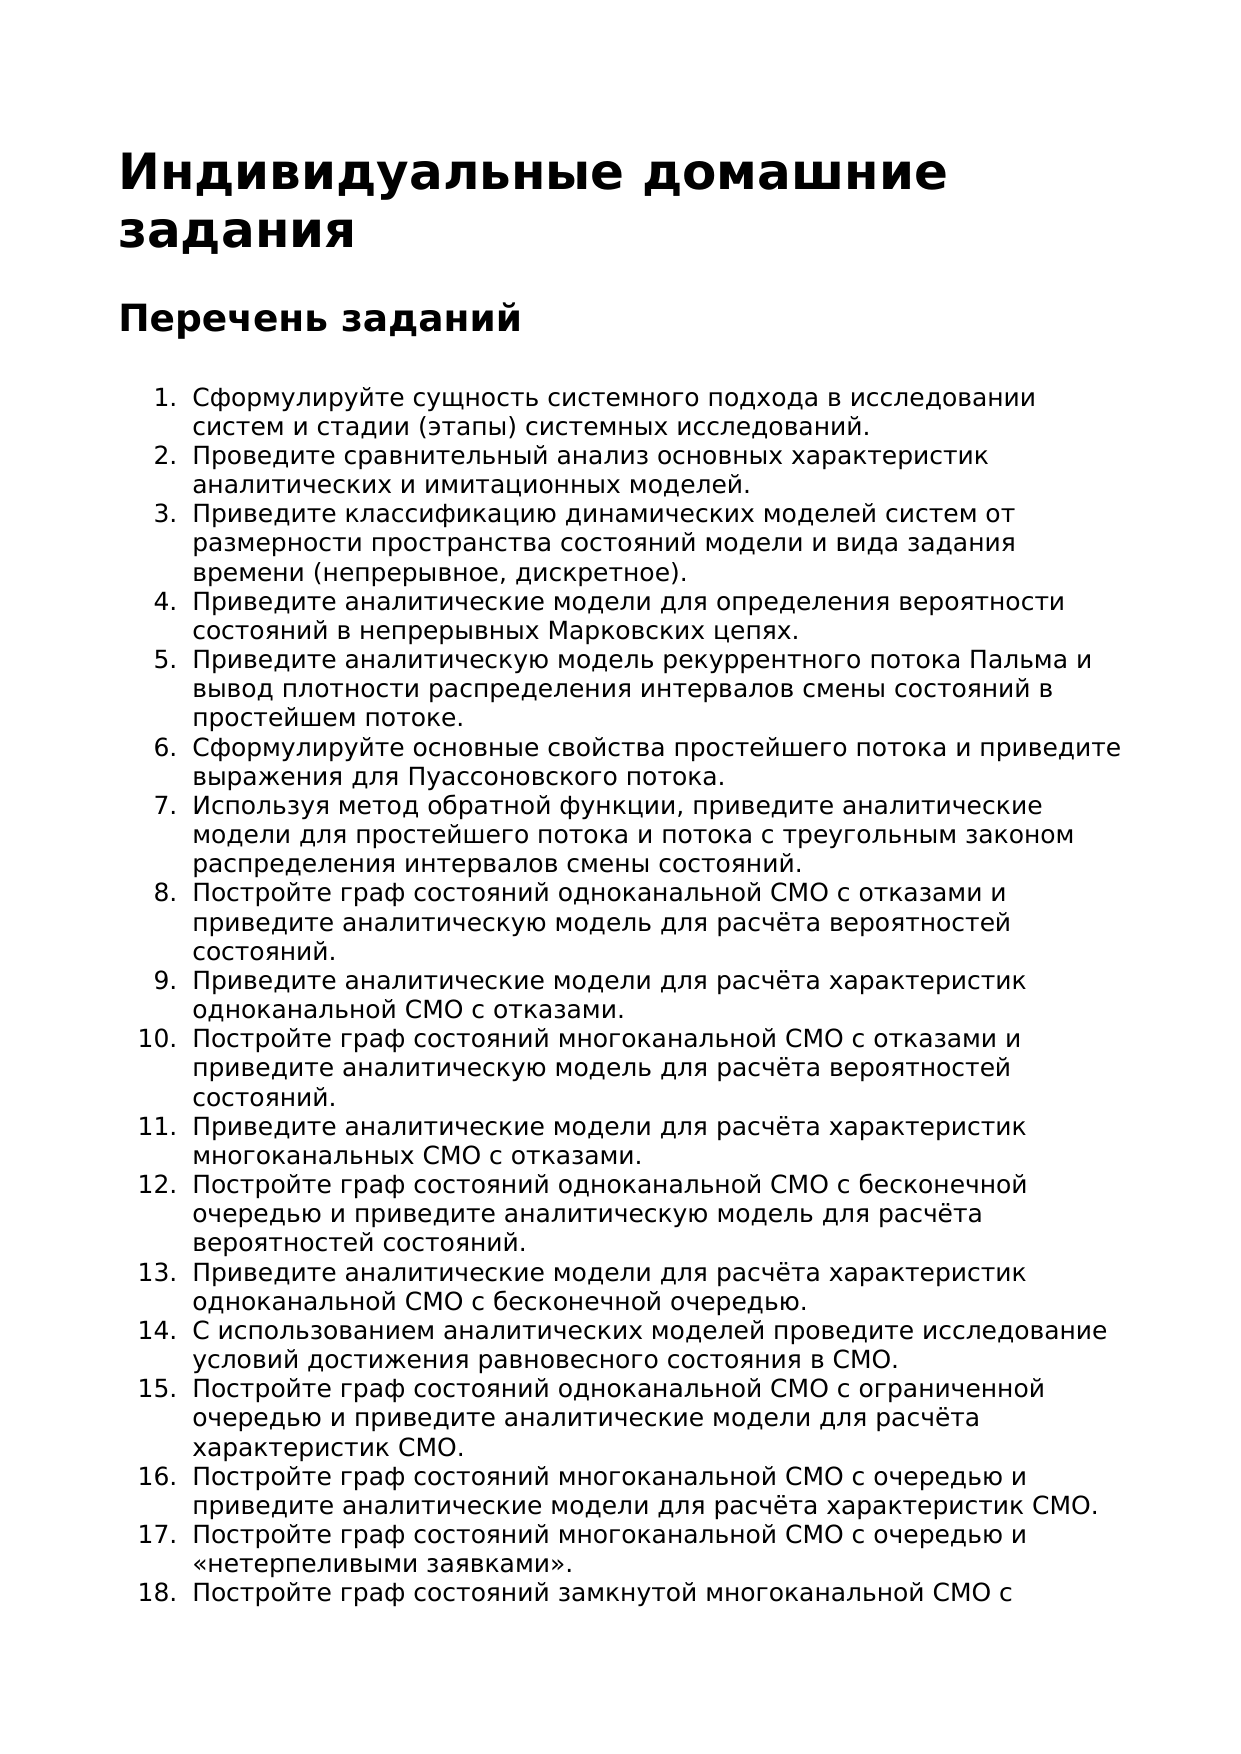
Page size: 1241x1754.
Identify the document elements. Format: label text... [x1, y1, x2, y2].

list Постройте граф состояний многоканальной СМО с отказами и приведите аналитическую модель для расчёта вероятностей состояний. [177, 1024, 1122, 1112]
list Приведите аналитические модели для расчёта характеристик одноканальной СМО с отказами. [177, 966, 1122, 1024]
list Приведите аналитические модели для расчёта характеристик многоканальных СМО с отказами. [177, 1112, 1122, 1170]
list Постройте граф состояний замкнутой многоканальной СМО с [177, 1578, 1122, 1608]
list Сформулируйте сущность системного подхода в исследовании систем и стадии (этапы) системных исследований. [177, 383, 1122, 441]
subtitle Перечень заданий [118, 297, 1122, 341]
subtitle Индивидуальные домашние задания [118, 143, 1122, 259]
list Сформулируйте основные свойства простейшего потока и приведите выражения для Пуассоновского потока. [177, 733, 1122, 791]
list Постройте граф состояний одноканальной СМО с бесконечной очередью и приведите аналитическую модель для расчёта вероятностей состояний. [177, 1170, 1122, 1258]
list Приведите аналитические модели для определения вероятности состояний в непрерывных Марковских цепях. [177, 587, 1122, 645]
list Приведите аналитическую модель рекуррентного потока Пальма и вывод плотности распределения интервалов смены состояний в простейшем потоке. [177, 645, 1122, 733]
list Постройте граф состояний многоканальной СМО с очередью и «нетерпеливыми заявками». [177, 1520, 1122, 1578]
list Постройте граф состояний одноканальной СМО с отказами и приведите аналитическую модель для расчёта вероятностей состояний. [177, 878, 1122, 966]
list Приведите аналитические модели для расчёта характеристик одноканальной СМО с бесконечной очередью. [177, 1258, 1122, 1316]
list Постройте граф состояний многоканальной СМО с очередью и приведите аналитические модели для расчёта характеристик СМО. [177, 1462, 1122, 1520]
list Используя метод обратной функции, приведите аналитические модели для простейшего потока и потока с треугольным законом распределения интервалов смены состояний. [177, 791, 1122, 878]
list Приведите классификацию динамических моделей систем от размерности пространства состояний модели и вида задания времени (непрерывное, дискретное). [177, 499, 1122, 587]
list Проведите сравнительный анализ основных характеристик аналитических и имитационных моделей. [177, 441, 1122, 499]
list Постройте граф состояний одноканальной СМО с ограниченной очередью и приведите аналитические модели для расчёта характеристик СМО. [177, 1374, 1122, 1462]
list С использованием аналитических моделей проведите исследование условий достижения равновесного состояния в СМО. [177, 1316, 1122, 1374]
